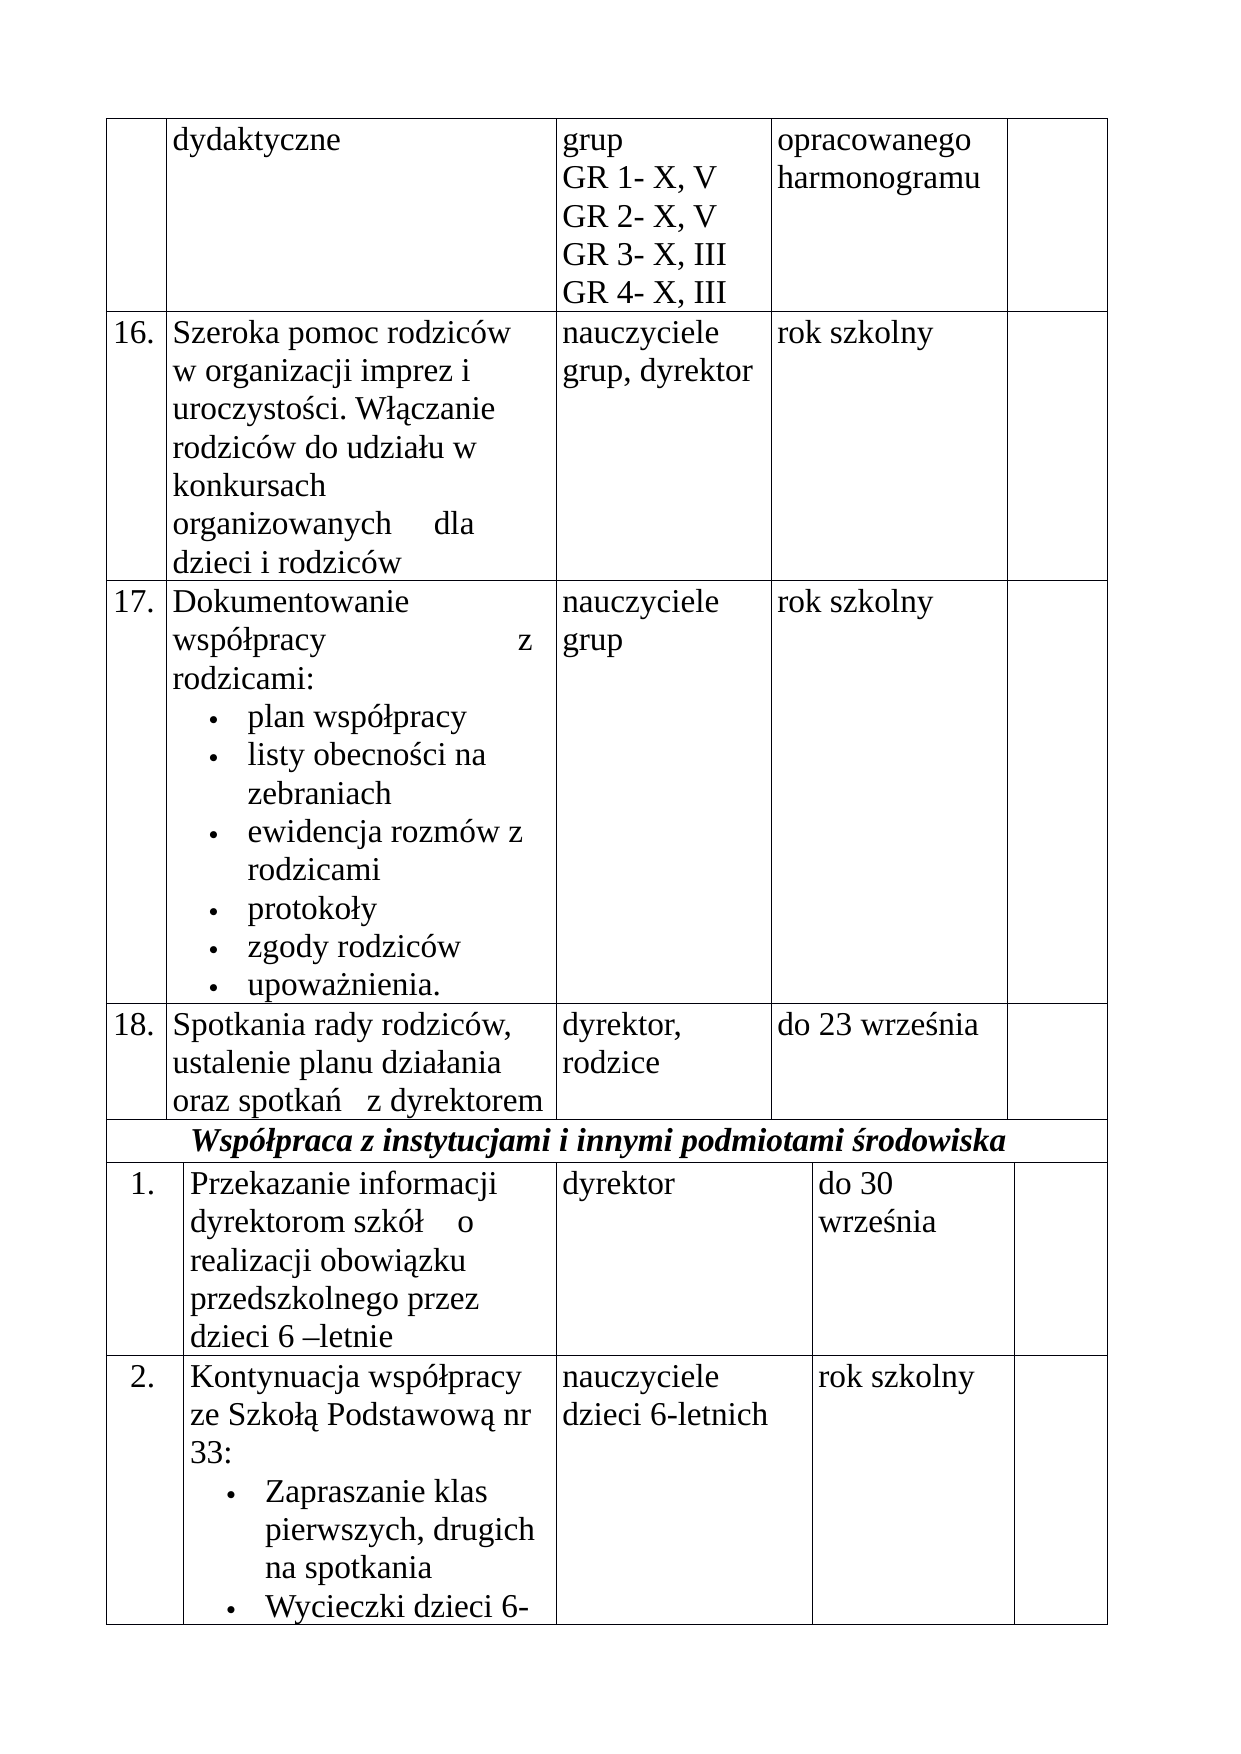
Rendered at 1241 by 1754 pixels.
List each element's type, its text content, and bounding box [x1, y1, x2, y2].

table_cell [1008, 119, 1107, 311]
table_cell [107, 119, 166, 311]
table_cell 17. [107, 581, 166, 1003]
table_cell rok szkolny [772, 581, 1007, 1003]
table_cell dyrektor, rodzice [557, 1004, 771, 1119]
table_cell nauczyciele grup [557, 581, 771, 1003]
table_cell dyrektor [557, 1163, 812, 1355]
table_cell 2. [107, 1356, 183, 1624]
table_cell [1015, 1356, 1107, 1624]
table_cell Spotkania rady rodziców, ustalenie planu działania oraz spotkań z dyrektorem [167, 1004, 556, 1119]
table_cell [1008, 1004, 1107, 1119]
table_cell Kontynuacja współpracy ze Szkołą Podstawową nr 33: Zapraszanie klas pierwszych, drugich na spotkania Wycieczki dzieci 6-letnich do szkoły – lekcje pokazowe Spotkania z dyrektorem szkoły. Wspólne kolędowanie Wspólne zabawy [184, 1356, 556, 1624]
table_cell grup GR 1- X, V GR 2- X, V GR 3- X, III GR 4- X, III [557, 119, 771, 311]
table_cell [1008, 581, 1107, 1003]
table_cell rok szkolny [772, 312, 1007, 580]
table_cell 1. [107, 1163, 183, 1355]
table_cell [1008, 312, 1107, 580]
table_cell Szeroka pomoc rodziców w organizacji imprez i uroczystości. Włączanie rodziców do udziału w konkursach organizowanych dla dzieci i rodziców [167, 312, 556, 580]
table_cell Dokumentowanie współpracy z rodzicami: plan współpracy listy obecności na zebraniach ewidencja rozmów z rodzicami protokoły zgody rodziców upoważnienia. [167, 581, 556, 1003]
table_cell do 23 września [772, 1004, 1007, 1119]
table_cell 18. [107, 1004, 166, 1119]
table_cell do 30 września [813, 1163, 1014, 1355]
table_cell opracowanego harmonogramu [772, 119, 1007, 311]
table_cell Przekazanie informacji dyrektorom szkół o realizacji obowiązku przedszkolnego przez dzieci 6 –letnie [184, 1163, 556, 1355]
table_cell nauczyciele grup, dyrektor [557, 312, 771, 580]
table_cell [1015, 1163, 1107, 1355]
table_cell rok szkolny [813, 1356, 1014, 1624]
table_cell dydaktyczne [167, 119, 556, 311]
table_cell nauczyciele dzieci 6-letnich [557, 1356, 812, 1624]
table_cell 16. [107, 312, 166, 580]
table_cell Współpraca z instytucjami i innymi podmiotami środowiska [107, 1120, 1107, 1162]
